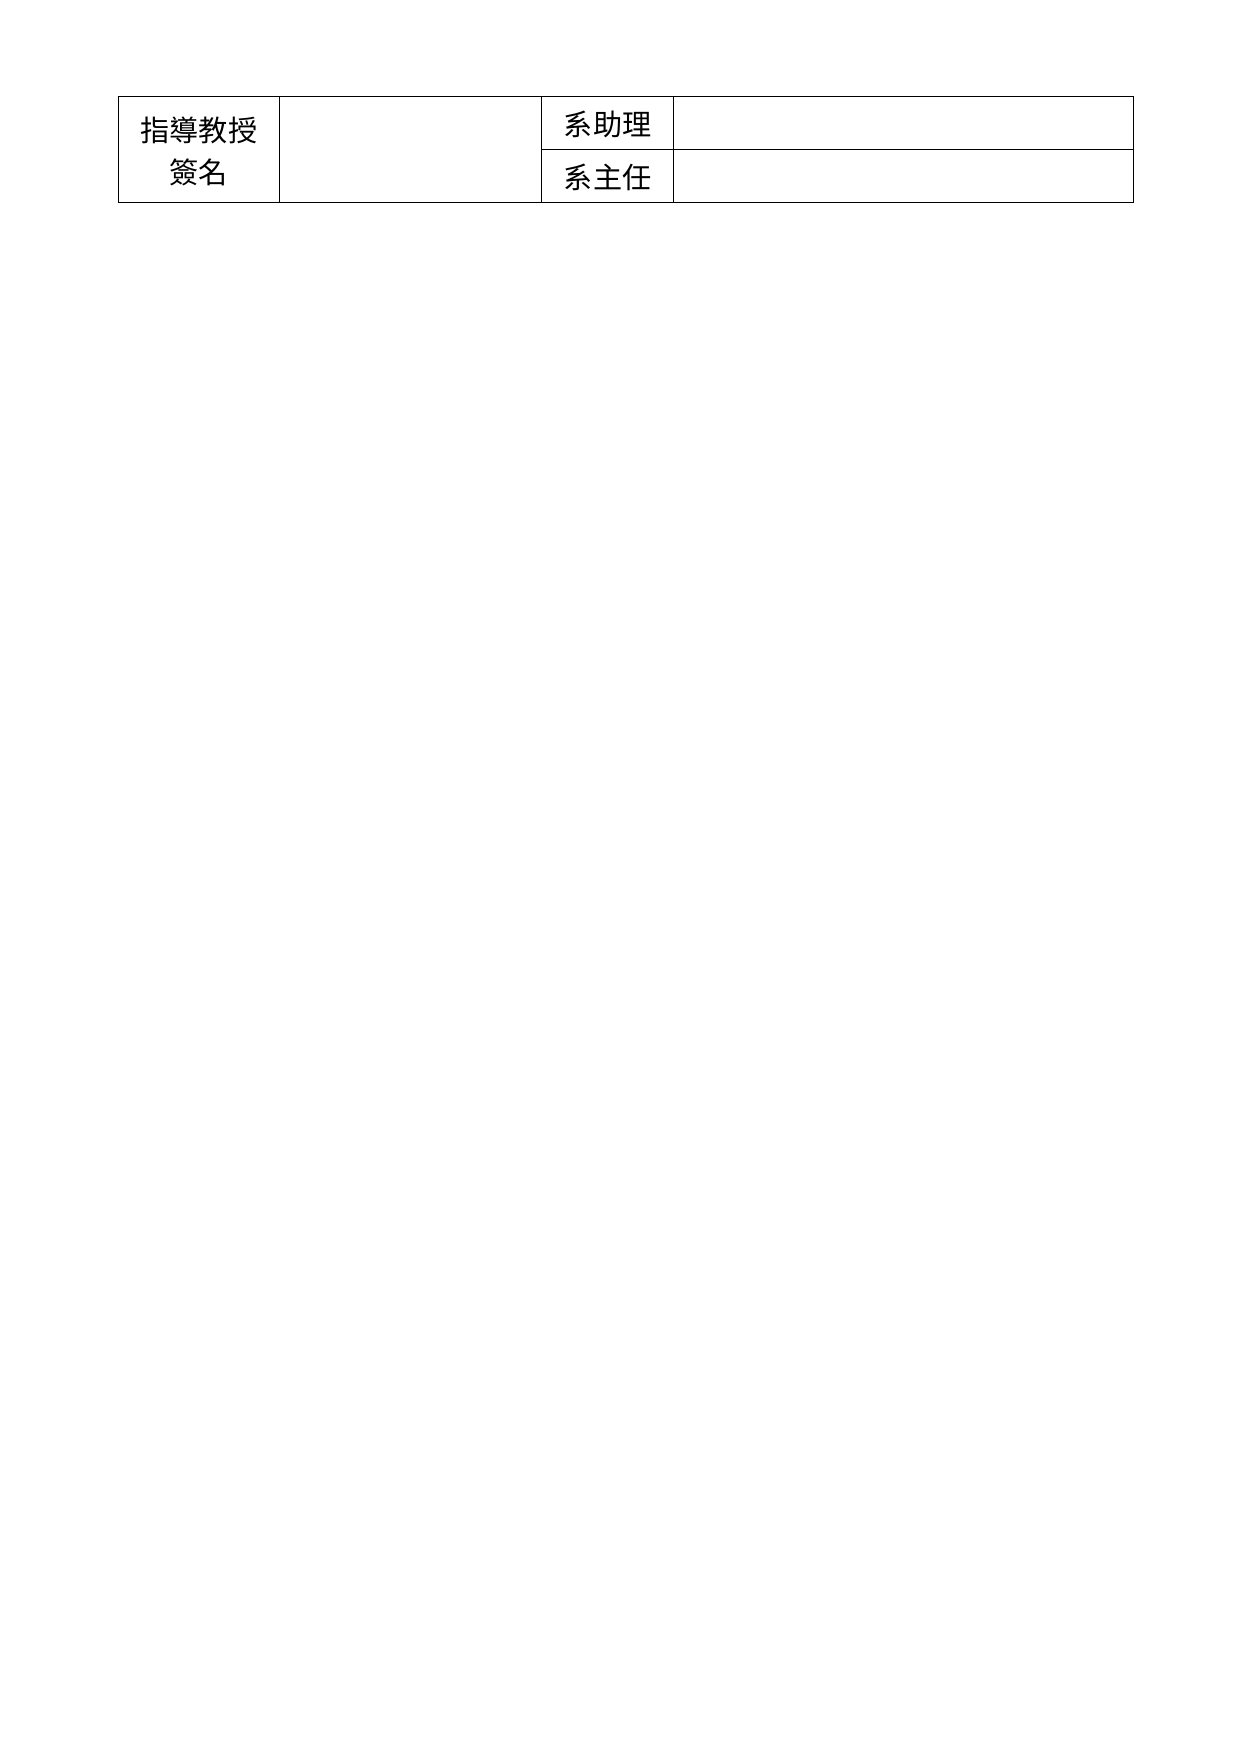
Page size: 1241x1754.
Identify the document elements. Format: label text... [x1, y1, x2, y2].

table_cell [674, 150, 1133, 202]
table_cell [674, 97, 1133, 149]
table_cell 系主任 [542, 150, 673, 202]
table_cell [280, 97, 541, 202]
table_cell 系助理 [542, 97, 673, 149]
table_cell 指導教授簽名 [119, 97, 279, 202]
